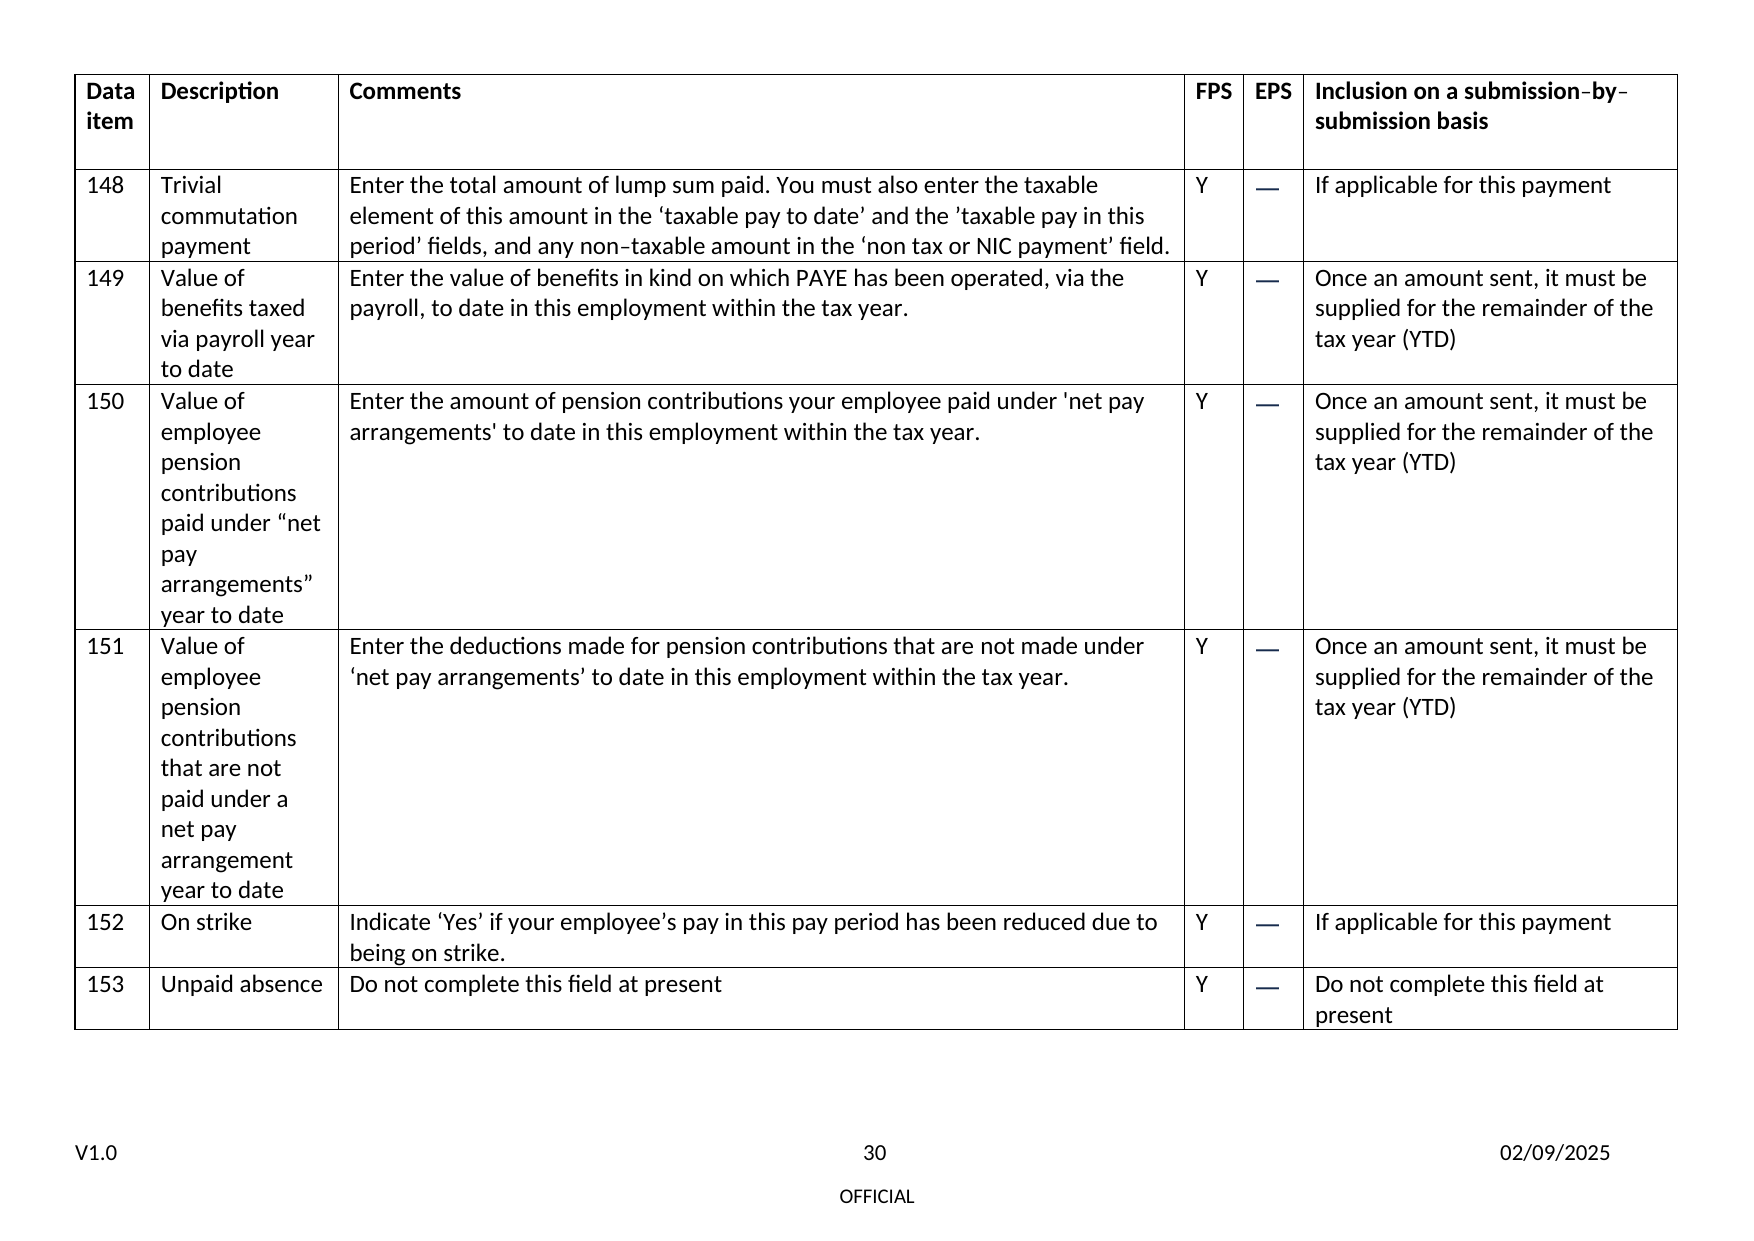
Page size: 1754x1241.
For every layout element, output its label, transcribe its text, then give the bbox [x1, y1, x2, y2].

table_cell On strike [150, 906, 338, 967]
table_header Comments [339, 75, 1184, 168]
table_cell Y [1185, 906, 1243, 967]
table_cell — [1244, 262, 1303, 384]
table_cell Value of employee pension contributions paid under “net pay arrangements” year to date [150, 385, 338, 629]
table_cell Indicate ‘Yes’ if your employee’s pay in this pay period has been reduced due to being on strike. [339, 906, 1184, 967]
table_cell Y [1185, 630, 1243, 905]
table_header EPS [1244, 75, 1303, 168]
table_header Data item [76, 75, 149, 168]
table_cell Once an amount sent, it must be supplied for the remainder of the tax year (YTD) [1304, 262, 1677, 384]
table_cell Do not complete this field at present [1304, 968, 1677, 1029]
table_cell — [1244, 385, 1303, 629]
table_cell Enter the value of benefits in kind on which PAYE has been operated, via the payroll, to date in this employment within the tax year. [339, 262, 1184, 384]
table_header FPS [1185, 75, 1243, 168]
table_cell Y [1185, 968, 1243, 1029]
table_header Inclusion on a submission–by–submission basis [1304, 75, 1677, 168]
table_cell Y [1185, 385, 1243, 629]
table_cell Y [1185, 262, 1243, 384]
table_cell — [1244, 906, 1303, 967]
table_cell Value of benefits taxed via payroll year to date [150, 262, 338, 384]
table_cell Enter the amount of pension contributions your employee paid under 'net pay arrangements' to date in this employment within the tax year. [339, 385, 1184, 629]
table_cell 148 [76, 170, 149, 261]
table_cell — [1244, 968, 1303, 1029]
table_cell Once an amount sent, it must be supplied for the remainder of the tax year (YTD) [1304, 630, 1677, 905]
table_cell 149 [76, 262, 149, 384]
table_cell If applicable for this payment [1304, 170, 1677, 261]
table_cell Do not complete this field at present [339, 968, 1184, 1029]
table_cell Enter the total amount of lump sum paid. You must also enter the taxable element of this amount in the ‘taxable pay to date’ and the ’taxable pay in this period’ fields, and any non–taxable amount in the ‘non tax or NIC payment’ field. [339, 170, 1184, 261]
table_cell Value of employee pension contributions that are not paid under a net pay arrangement year to date [150, 630, 338, 905]
table_cell Enter the deductions made for pension contributions that are not made under ‘net pay arrangements’ to date in this employment within the tax year. [339, 630, 1184, 905]
table_cell 151 [76, 630, 149, 905]
table_cell Trivial commutation payment [150, 170, 338, 261]
table_cell Unpaid absence [150, 968, 338, 1029]
table_cell 150 [76, 385, 149, 629]
table_cell Y [1185, 170, 1243, 261]
table_header Description [150, 75, 338, 168]
table_cell 152 [76, 906, 149, 967]
table_cell If applicable for this payment [1304, 906, 1677, 967]
table_cell — [1244, 630, 1303, 905]
table_cell 153 [76, 968, 149, 1029]
table_cell — [1244, 170, 1303, 261]
table_cell Once an amount sent, it must be supplied for the remainder of the tax year (YTD) [1304, 385, 1677, 629]
